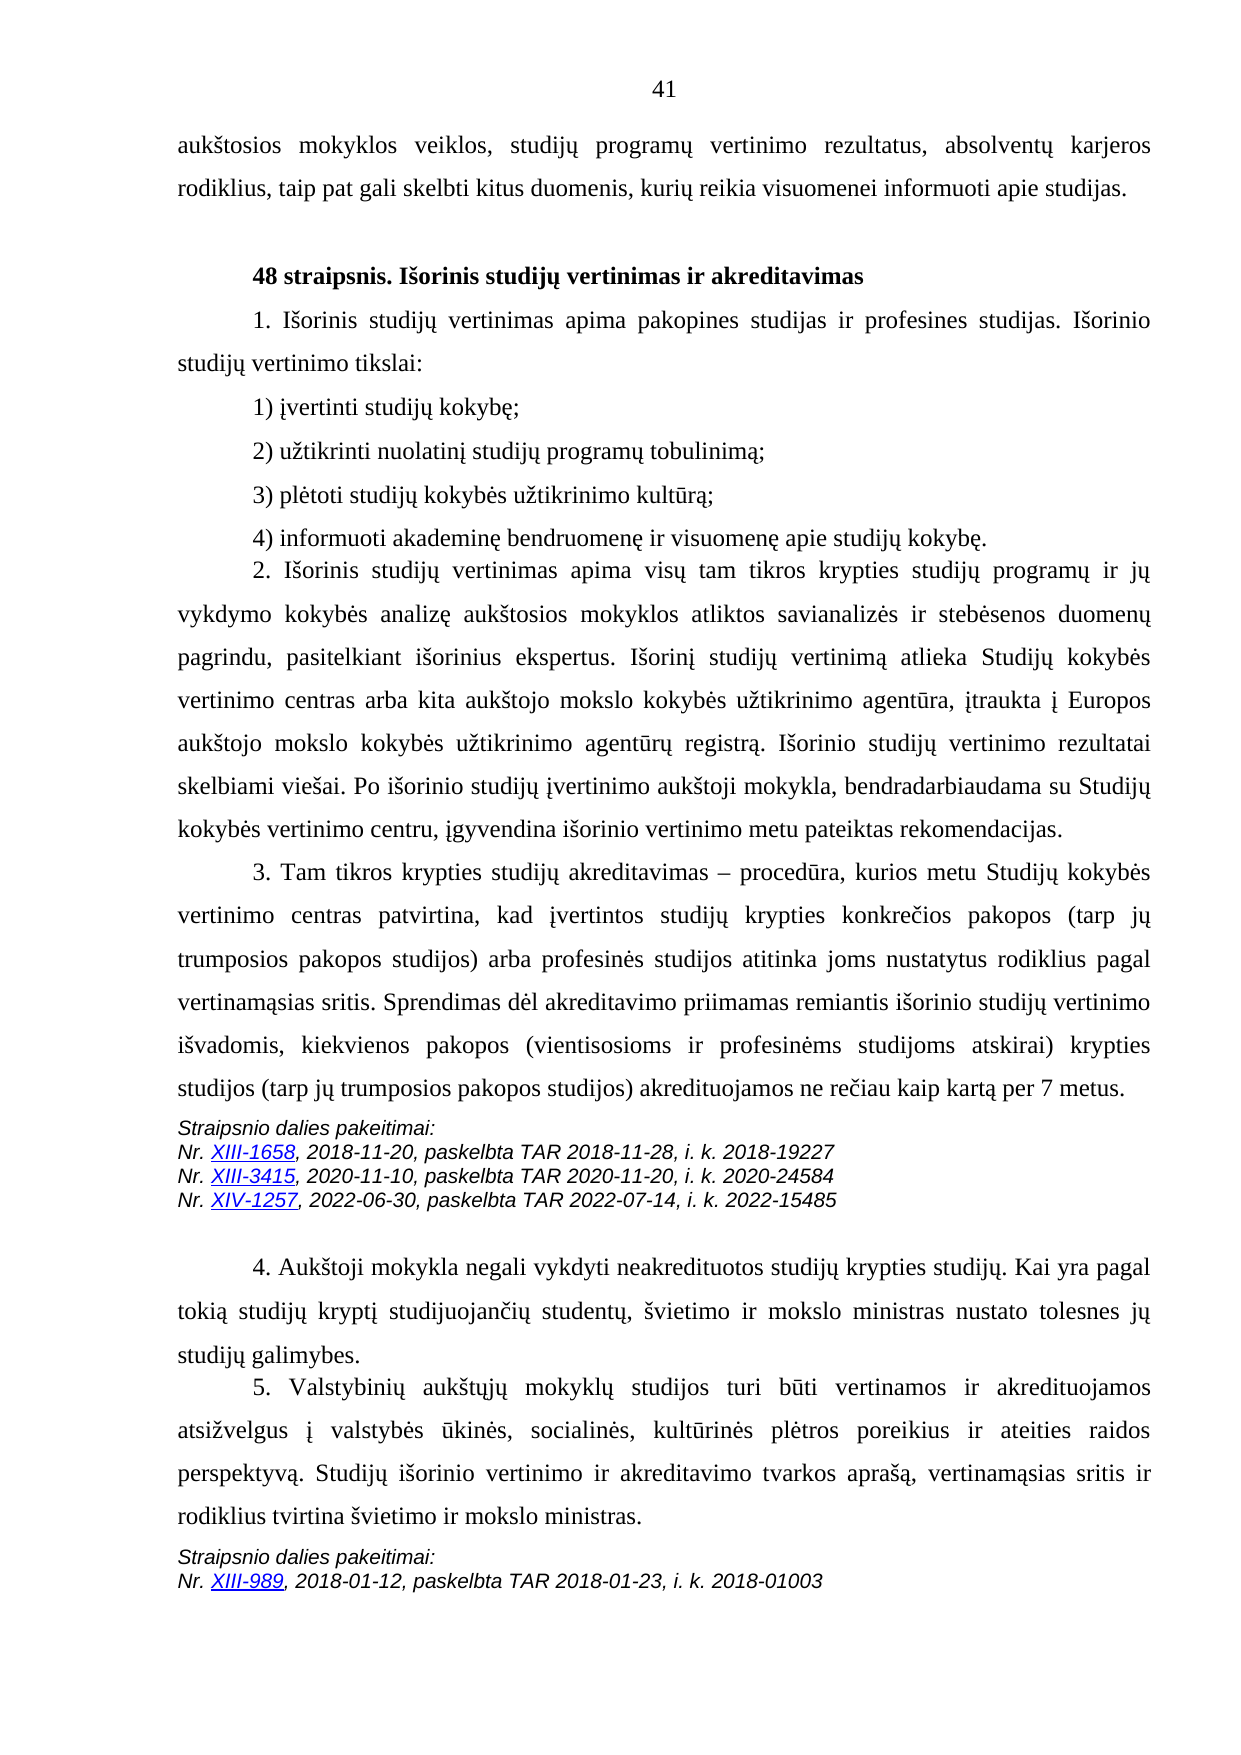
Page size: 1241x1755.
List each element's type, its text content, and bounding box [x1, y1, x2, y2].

text 3. Tam tikros krypties studijų akreditavimas – procedūra, kurios metu Studijų kokybės vertinimo centras patvirtina, kad įvertintos studijų krypties konkrečios pakopos (tarp jų trumposios pakopos studijos) arba profesinės studijos atitinka joms nustatytus rodiklius pagal vertinamąsias sritis. Sprendimas dėl akreditavimo priimamas remiantis išorinio studijų vertinimo išvadomis, kiekvienos pakopos (vientisosioms ir profesinėms studijoms atskirai) krypties studijos (tarp jų trumposios pakopos studijos) akredituojamos ne rečiau kaip kartą per 7 metus. [177, 857, 1152, 1102]
text Nr. XIII-989, 2018-01-12, paskelbta TAR 2018-01-23, i. k. 2018-01003 [177, 1568, 1152, 1592]
text Straipsnio dalies pakeitimai: [177, 1116, 1152, 1140]
text 4) informuoti akademinę bendruomenę ir visuomenę apie studijų kokybę. [177, 512, 1152, 556]
text Nr. XIII-3415, 2020-11-10, paskelbta TAR 2020-11-20, i. k. 2020-24584 [177, 1164, 1152, 1188]
text Nr. XIII-1658, 2018-11-20, paskelbta TAR 2018-11-28, i. k. 2018-19227 [177, 1140, 1152, 1164]
text 48 straipsnis. Išorinis studijų vertinimas ir akreditavimas [177, 249, 1152, 293]
text Straipsnio dalies pakeitimai: [177, 1544, 1152, 1568]
text 2) užtikrinti nuolatinį studijų programų tobulinimą; [177, 424, 1152, 468]
text 3) plėtoti studijų kokybės užtikrinimo kultūrą; [177, 468, 1152, 512]
text aukštosios mokyklos veiklos, studijų programų vertinimo rezultatus, absolventų karjeros rodiklius, taip pat gali skelbti kitus duomenis, kurių reikia visuomenei informuoti apie studijas. [177, 118, 1152, 206]
text 5. Valstybinių aukštųjų mokyklų studijos turi būti vertinamos ir akredituojamos atsižvelgus į valstybės ūkinės, socialinės, kultūrinės plėtros poreikius ir ateities raidos perspektyvą. Studijų išorinio vertinimo ir akreditavimo tvarkos aprašą, vertinamąsias sritis ir rodiklius tvirtina švietimo ir mokslo ministras. [177, 1372, 1152, 1530]
text 1) įvertinti studijų kokybę; [177, 381, 1152, 424]
text Nr. XIV-1257, 2022-06-30, paskelbta TAR 2022-07-14, i. k. 2022-15485 [177, 1188, 1152, 1212]
text 4. Aukštoji mokykla negali vykdyti neakredituotos studijų krypties studijų. Kai yra pagal tokią studijų kryptį studijuojančių studentų, švietimo ir mokslo ministras nustato tolesnes jų studijų galimybes. [177, 1241, 1152, 1372]
text 1. Išorinis studijų vertinimas apima pakopines studijas ir profesines studijas. Išorinio studijų vertinimo tikslai: [177, 293, 1152, 381]
text 2. Išorinis studijų vertinimas apima visų tam tikros krypties studijų programų ir jų vykdymo kokybės analizę aukštosios mokyklos atliktos savianalizės ir stebėsenos duomenų pagrindu, pasitelkiant išorinius ekspertus. Išorinį studijų vertinimą atlieka Studijų kokybės vertinimo centras arba kita aukštojo mokslo kokybės užtikrinimo agentūra, įtraukta į Europos aukštojo mokslo kokybės užtikrinimo agentūrų registrą. Išorinio studijų vertinimo rezultatai skelbiami viešai. Po išorinio studijų įvertinimo aukštoji mokykla, bendradarbiaudama su Studijų kokybės vertinimo centru, įgyvendina išorinio vertinimo metu pateiktas rekomendacijas. [177, 556, 1152, 843]
